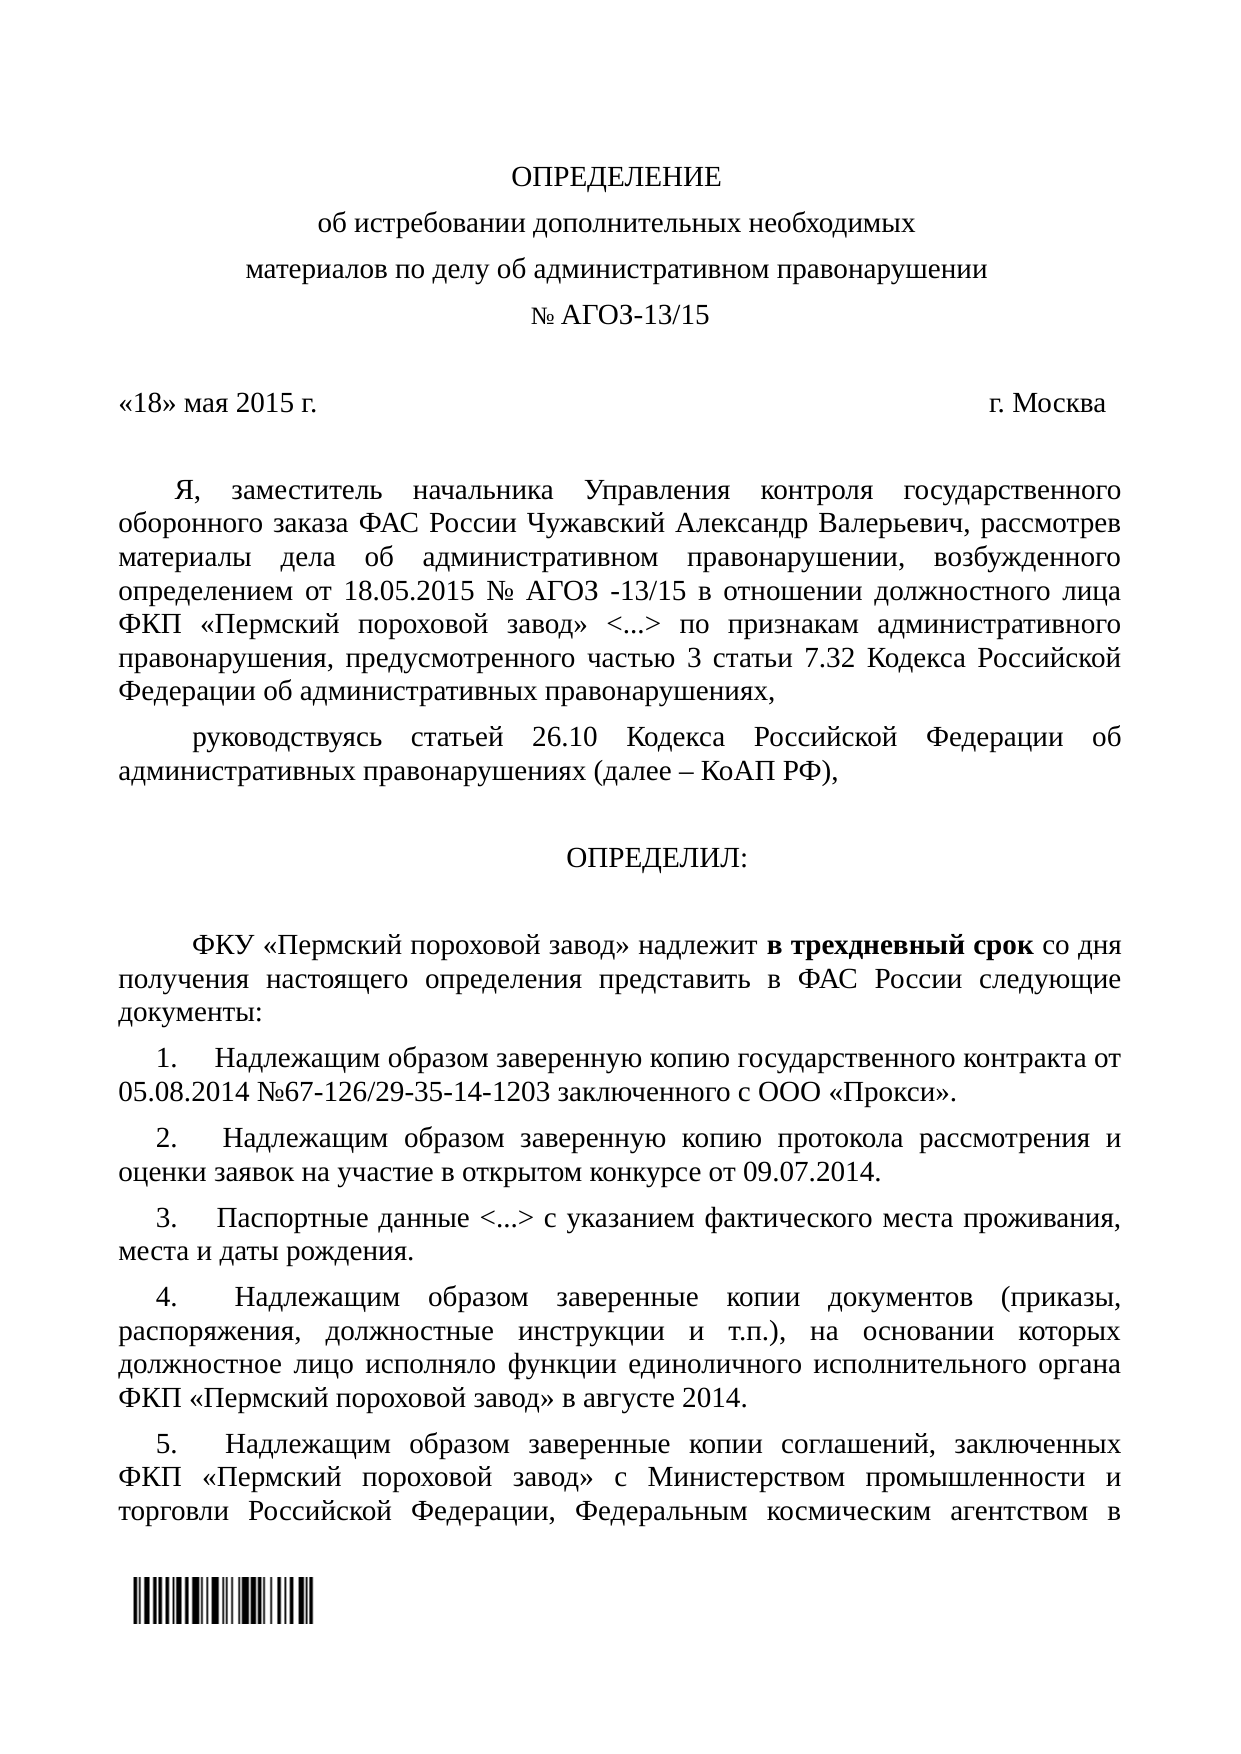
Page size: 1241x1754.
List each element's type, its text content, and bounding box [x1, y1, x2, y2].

text ОПРЕДЕЛЕНИЕ [118, 159, 1122, 193]
text ФКУ «Пермский пороховой завод» надлежит в трехдневный срок со дня получения настоящего определения представить в ФАС России следующие документы: [118, 927, 1122, 1028]
picture [118, 1577, 331, 1624]
text 5. Надлежащим образом заверенные копии соглашений, заключенных ФКП «Пермский пороховой завод» с Министерством промышленности и торговли Российской Федерации, Федеральным космическим агентством в [118, 1426, 1122, 1527]
text «18» мая 2015 г. г. Москва [118, 385, 1122, 418]
text 4. Надлежащим образом заверенные копии документов (приказы, распоряжения, должностные инструкции и т.п.), на основании которых должностное лицо исполняло функции единоличного исполнительного органа ФКП «Пермский пороховой завод» в августе 2014. [118, 1279, 1122, 1413]
text об истребовании дополнительных необходимых [118, 205, 1122, 239]
text материалов по делу об административном правонарушении [118, 251, 1122, 285]
text № АГОЗ-13/15 [118, 297, 1122, 331]
text руководствуясь статьей 26.10 Кодекса Российской Федерации об административных правонарушениях (далее – КоАП РФ), [118, 719, 1122, 786]
text 2. Надлежащим образом заверенную копию протокола рассмотрения и оценки заявок на участие в открытом конкурсе от 09.07.2014. [118, 1120, 1122, 1187]
text ОПРЕДЕЛИЛ: [118, 840, 1122, 874]
text Я, заместитель начальника Управления контроля государственного оборонного заказа ФАС России Чужавский Александр Валерьевич, рассмотрев материалы дела об административном правонарушении, возбужденного определением от 18.05.2015 № АГОЗ -13/15 в отношении должностного лица ФКП «Пермский пороховой завод» <...> по признакам административного правонарушения, предусмотренного частью 3 статьи 7.32 Кодекса Российской Федерации об административных правонарушениях, [118, 472, 1122, 707]
text 3. Паспортные данные <...> с указанием фактического места проживания, места и даты рождения. [118, 1200, 1122, 1267]
text 1. Надлежащим образом заверенную копию государственного контракта от 05.08.2014 №67-126/29-35-14-1203 заключенного с ООО «Прокси». [118, 1041, 1122, 1108]
